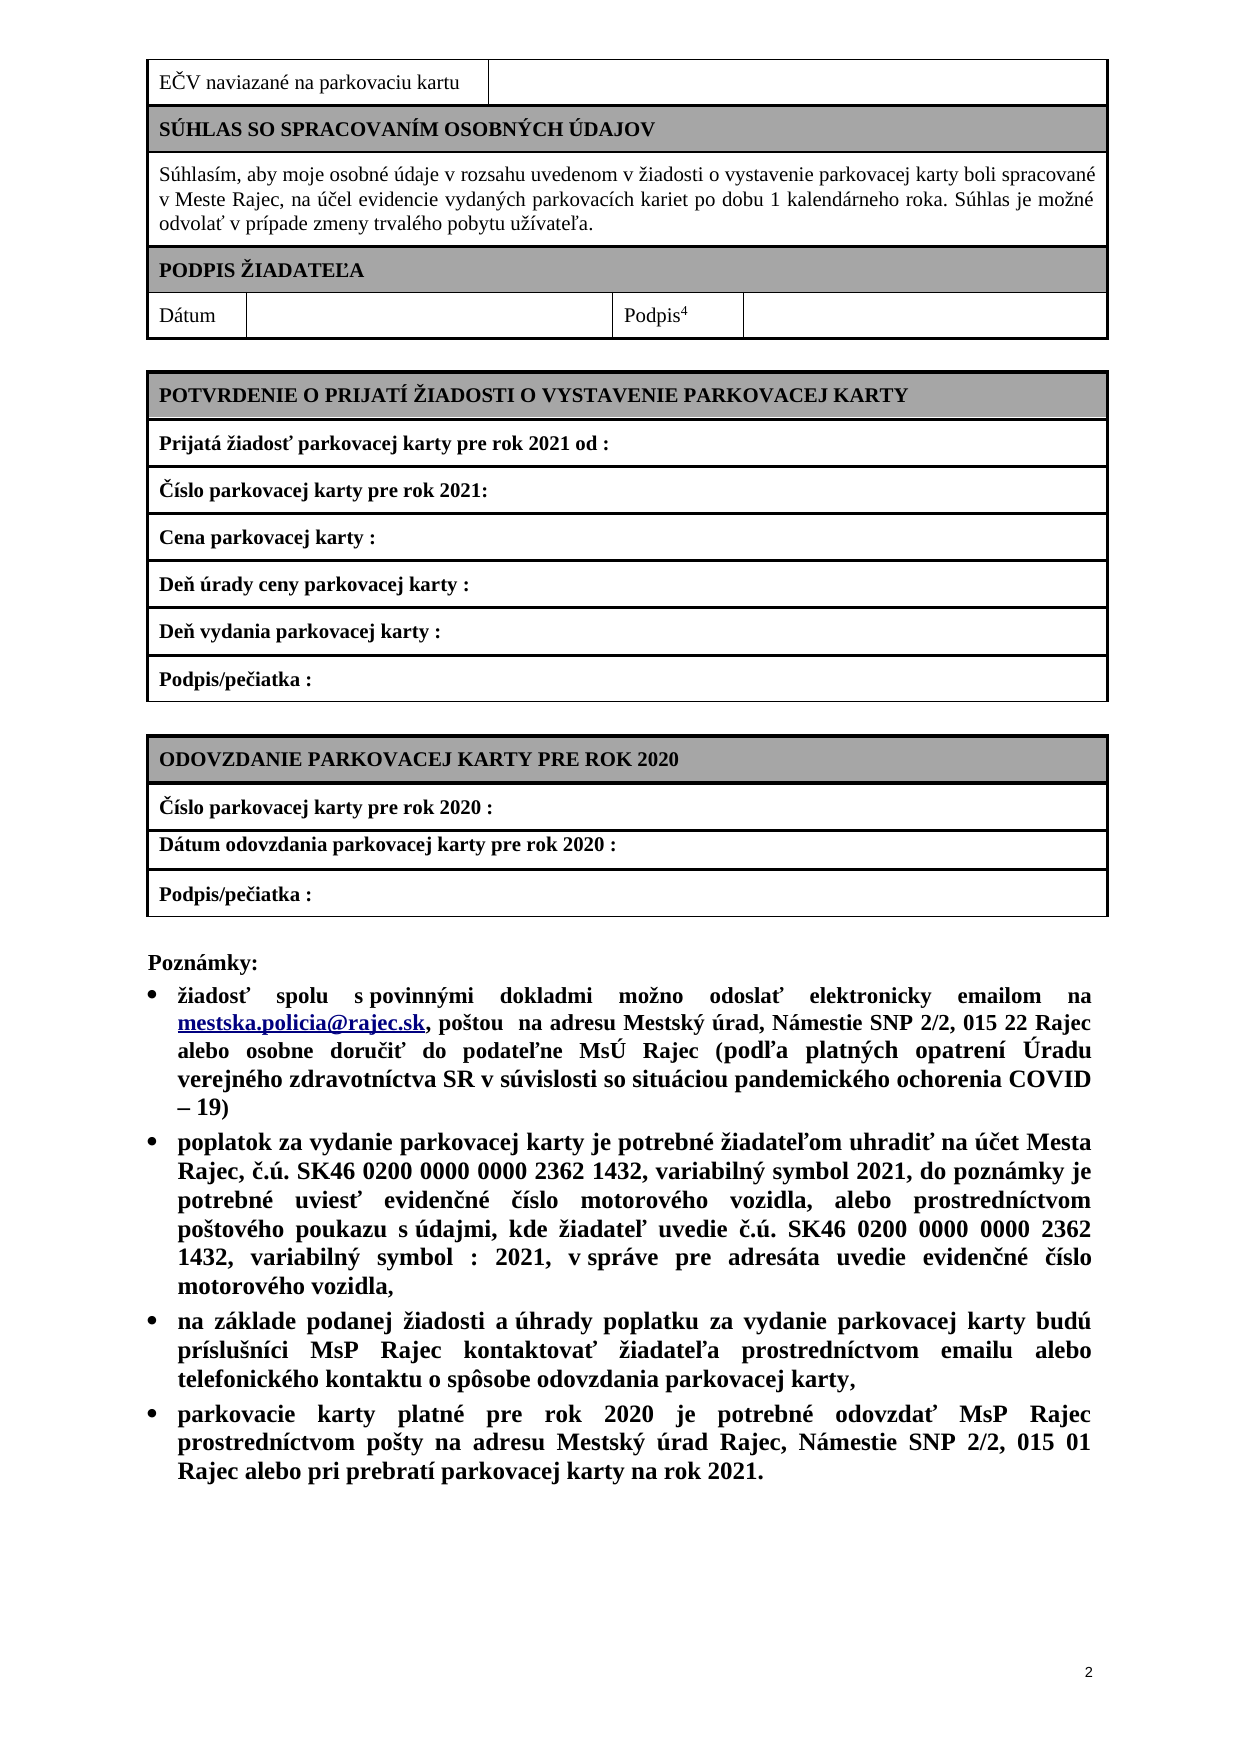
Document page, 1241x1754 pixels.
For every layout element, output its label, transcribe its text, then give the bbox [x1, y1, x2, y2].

table_header ODOVZDANIE PARKOVACEJ KARTY PRE ROK 2020 [149, 738, 1106, 781]
table_cell PODPIS ŽIADATEĽA [149, 248, 1106, 292]
list parkovacie karty platné pre rok 2020 je potrebné odovzdať MsP Rajec prostredníctvom pošty na adresu Mestský úrad Rajec, Námestie SNP 2/2, 015 01 Rajec alebo pri prebratí parkovacej karty na rok 2021. [148, 1399, 1092, 1485]
list poplatok za vydanie parkovacej karty je potrebné žiadateľom uhradiť na účet Mesta Rajec, č.ú. SK46 0200 0000 0000 2362 1432, variabilný symbol 2021, do poznámky je potrebné uviesť evidenčné číslo motorového vozidla, alebo prostredníctvom poštového poukazu s údajmi, kde žiadateľ uvedie č.ú. SK46 0200 0000 0000 2362 1432, variabilný symbol : 2021, v správe pre adresáta uvedie evidenčné číslo motorového vozidla, [148, 1127, 1092, 1300]
table_cell Prijatá žiadosť parkovacej karty pre rok 2021 od : [149, 421, 1106, 465]
table_header POTVRDENIE O PRIJATÍ ŽIADOSTI O VYSTAVENIE PARKOVACEJ KARTY [149, 374, 1106, 417]
table_cell EČV naviazané na parkovaciu kartu [149, 60, 488, 104]
table_cell [489, 60, 1106, 104]
table_cell Podpis/pečiatka : [149, 657, 1106, 701]
table_cell Cena parkovacej karty : [149, 515, 1106, 559]
table_cell Podpis [613, 293, 743, 337]
table_cell Dátum [149, 293, 246, 337]
list žiadosť spolu s povinnými dokladmi možno odoslať elektronicky emailom na mestska.policia@rajec.sk, poštou na adresu Mestský úrad, Námestie SNP 2/2, 015 22 Rajec alebo osobne doručiť do podateľne MsÚ Rajec (podľa platných opatrení Úradu verejného zdravotníctva SR v súvislosti so situáciou pandemického ochorenia COVID – 19) [148, 982, 1092, 1121]
table_cell Súhlasím, aby moje osobné údaje v rozsahu uvedenom v žiadosti o vystavenie parkovacej karty boli spracované v Meste Rajec, na účel evidencie vydaných parkovacích kariet po dobu 1 kalendárneho roka. Súhlas je možné odvolať v prípade zmeny trvalého pobytu užívateľa. [149, 153, 1106, 244]
table_cell [247, 293, 612, 337]
table_cell Deň vydania parkovacej karty : [149, 609, 1106, 653]
table_cell Dátum odovzdania parkovacej karty pre rok 2020 : [149, 832, 1106, 868]
table_cell [744, 293, 1106, 337]
text Poznámky: [148, 949, 1092, 976]
table_cell Číslo parkovacej karty pre rok 2020 : [149, 785, 1106, 829]
table_cell Číslo parkovacej karty pre rok 2021: [149, 468, 1106, 512]
table_cell Deň úrady ceny parkovacej karty : [149, 562, 1106, 606]
list na základe podanej žiadosti a úhrady poplatku za vydanie parkovacej karty budú príslušníci MsP Rajec kontaktovať žiadateľa prostredníctvom emailu alebo telefonického kontaktu o spôsobe odovzdania parkovacej karty, [148, 1306, 1092, 1392]
table_cell SÚHLAS SO SPRACOVANÍM OSOBNÝCH ÚDAJOV [149, 107, 1106, 151]
table_cell Podpis/pečiatka : [149, 871, 1106, 916]
